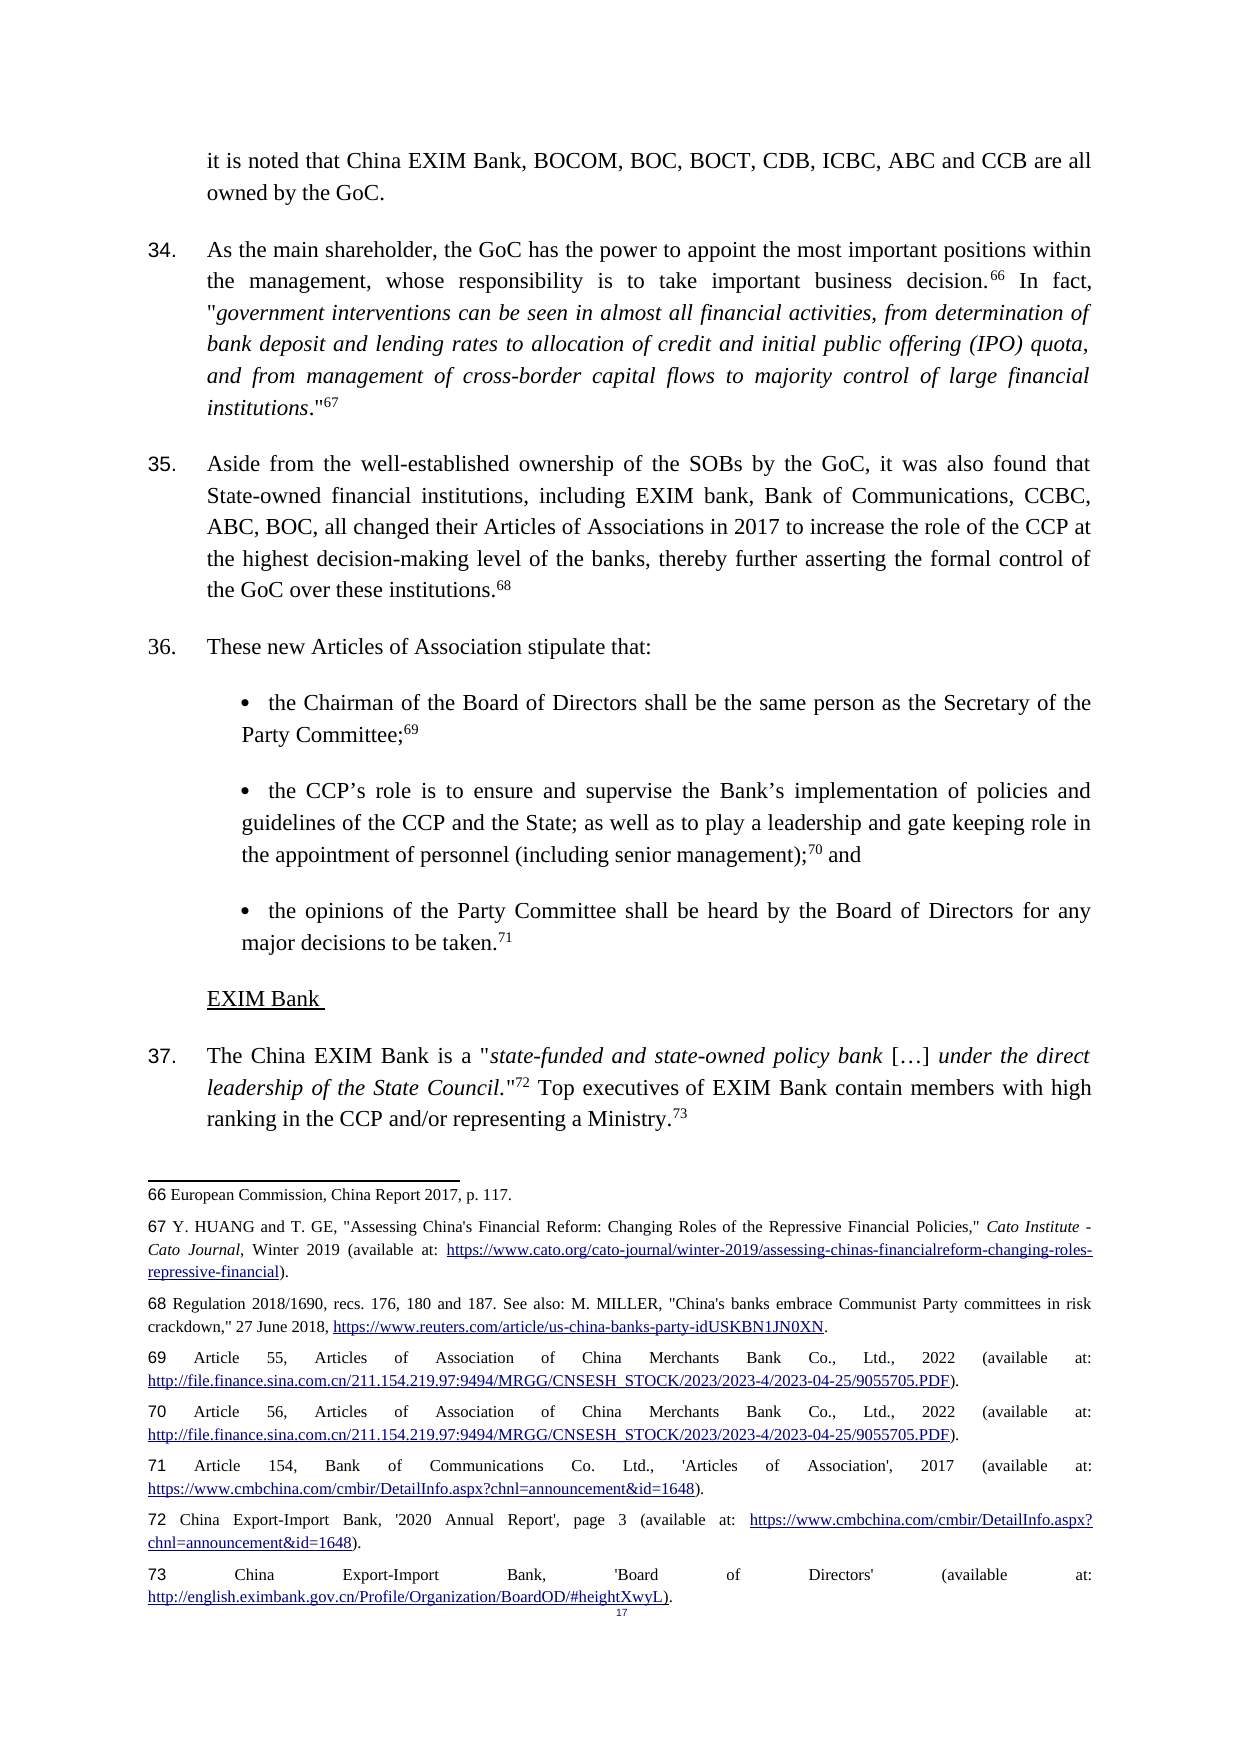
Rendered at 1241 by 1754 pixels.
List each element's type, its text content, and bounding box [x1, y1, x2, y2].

list European Commission, China Report 2017, p. 117. [148, 1185, 1093, 1204]
list Y. HUANG and T. GE, "Assessing China's Financial Reform: Changing Roles of the Repressive Financial Policies," Cato Institute - Cato Journal, Winter 2019 (available at: https://www.cato.org/cato-journal/winter-2019/assessing-chinas-financialreform-changing-roles-repressive-financial). [148, 1216, 1093, 1281]
list the Chairman of the Board of Directors shall be the same person as the Secretary of the Party Committee; [241, 689, 1093, 747]
list The China EXIM Bank is a "state-funded and state-owned policy bank […] under the direct leadership of the State Council." Top executives of EXIM Bank contain members with high ranking in the CCP and/or representing a Ministry. [148, 1042, 1093, 1131]
list Article 55, Articles of Association of China Merchants Bank Co., Ltd., 2022 (available at: http://file.finance.sina.com.cn/211.154.219.97:9494/MRGG/CNSESH_STOCK/2023/2023-4/2023-04-25/9055705.PDF). [148, 1348, 1093, 1390]
list These new Articles of Association stipulate that: [148, 633, 1093, 659]
list As the main shareholder, the GoC has the power to appoint the most important positions within the management, whose responsibility is to take important business decision. In fact, "government interventions can be seen in almost all financial activities, from determination of bank deposit and lending rates to allocation of credit and initial public offering (IPO) quota, and from management of cross-border capital flows to majority control of large financial institutions." [148, 236, 1093, 420]
list Aside from the well-established ownership of the SOBs by the GoC, it was also found that State-owned financial institutions, including EXIM bank, Bank of Communications, CCBC, ABC, BOC, all changed their Articles of Associations in 2017 to increase the role of the CCP at the highest decision-making level of the banks, thereby further asserting the formal control of the GoC over these institutions. [148, 450, 1093, 603]
list Article 154, Bank of Communications Co. Ltd., 'Articles of Association', 2017 (available at: https://www.cmbchina.com/cmbir/DetailInfo.aspx?chnl=announcement&id=1648). [148, 1456, 1093, 1498]
list it is noted that China EXIM Bank, BOCOM, BOC, BOCT, CDB, ICBC, ABC and CCB are all owned by the GoC. [148, 148, 1093, 206]
list the opinions of the Party Committee shall be heard by the Board of Directors for any major decisions to be taken. [241, 897, 1093, 955]
list China Export-Import Bank, '2020 Annual Report', page 3 (available at: https://www.cmbchina.com/cmbir/DetailInfo.aspx?chnl=announcement&id=1648). [148, 1510, 1093, 1552]
list China Export-Import Bank, 'Board of Directors' (available at: http://english.eximbank.gov.cn/Profile/Organization/BoardOD/#heightXwyL). [148, 1564, 1093, 1606]
list EXIM Bank [207, 985, 1093, 1012]
list Article 56, Articles of Association of China Merchants Bank Co., Ltd., 2022 (available at: http://file.finance.sina.com.cn/211.154.219.97:9494/MRGG/CNSESH_STOCK/2023/2023-4/2023-04-25/9055705.PDF). [148, 1402, 1093, 1444]
list the CCP’s role is to ensure and supervise the Bank’s implementation of policies and guidelines of the CCP and the State; as well as to play a leadership and gate keeping role in the appointment of personnel (including senior management); and [241, 778, 1093, 867]
list Regulation 2018/1690, recs. 176, 180 and 187. See also: M. MILLER, "China's banks embrace Communist Party committees in risk crackdown," 27 June 2018, https://www.reuters.com/article/us-china-banks-party-idUSKBN1JN0XN. [148, 1293, 1093, 1336]
